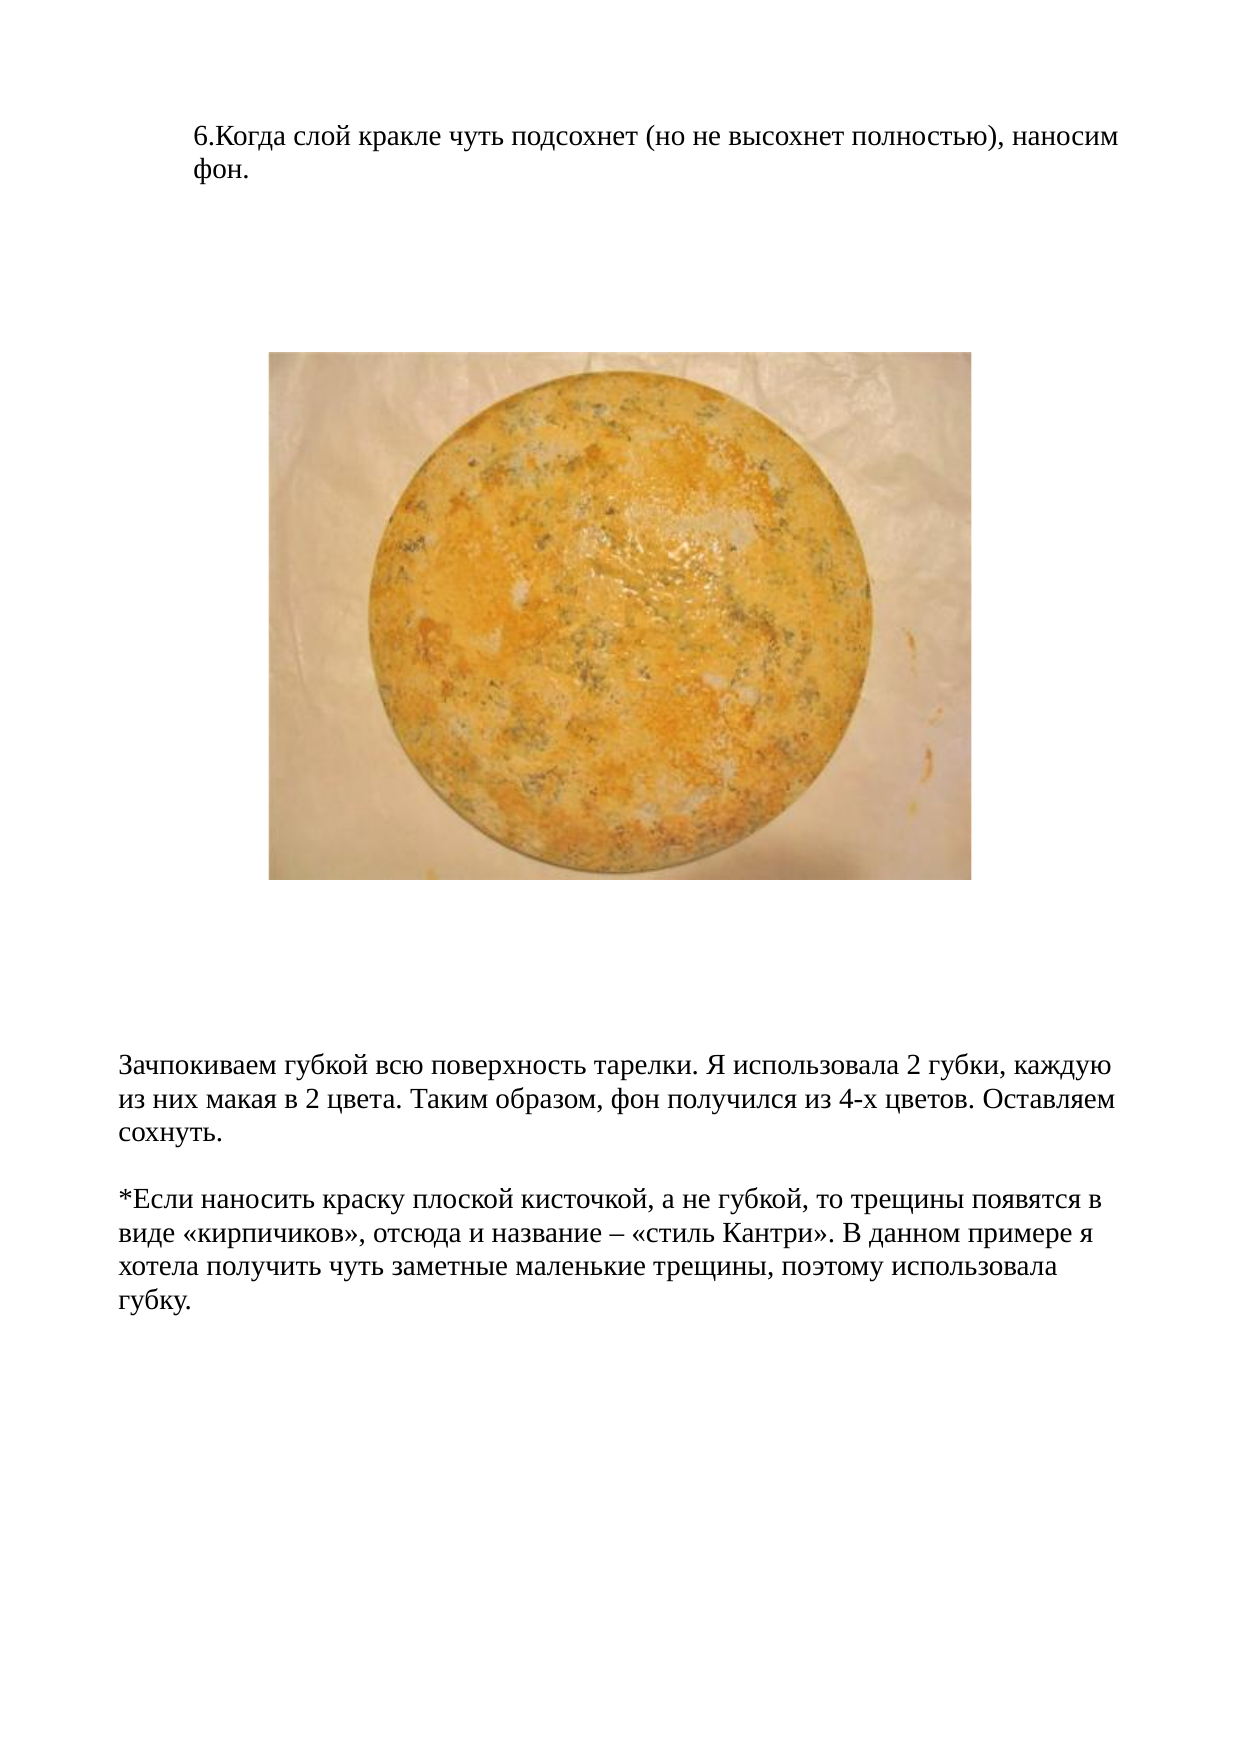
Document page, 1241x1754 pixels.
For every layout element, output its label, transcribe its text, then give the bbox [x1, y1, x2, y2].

list 6.Когда слой кракле чуть подсохнет (но не высохнет полностью), наносим фон. [156, 118, 1122, 185]
text Зачпокиваем губкой всю поверхность тарелки. Я использовала 2 губки, каждую из них макая в 2 цвета. Таким образом, фон получился из 4-х цветов. Оставляем сохнуть. [118, 1047, 1122, 1148]
text *Если наносить краску плоской кисточкой, а не губкой, то трещины появятся в виде «кирпичиков», отсюда и название – «стиль Кантри». В данном примере я хотела получить чуть заметные маленькие трещины, поэтому использовала губку. [118, 1181, 1122, 1316]
picture [268, 352, 972, 880]
